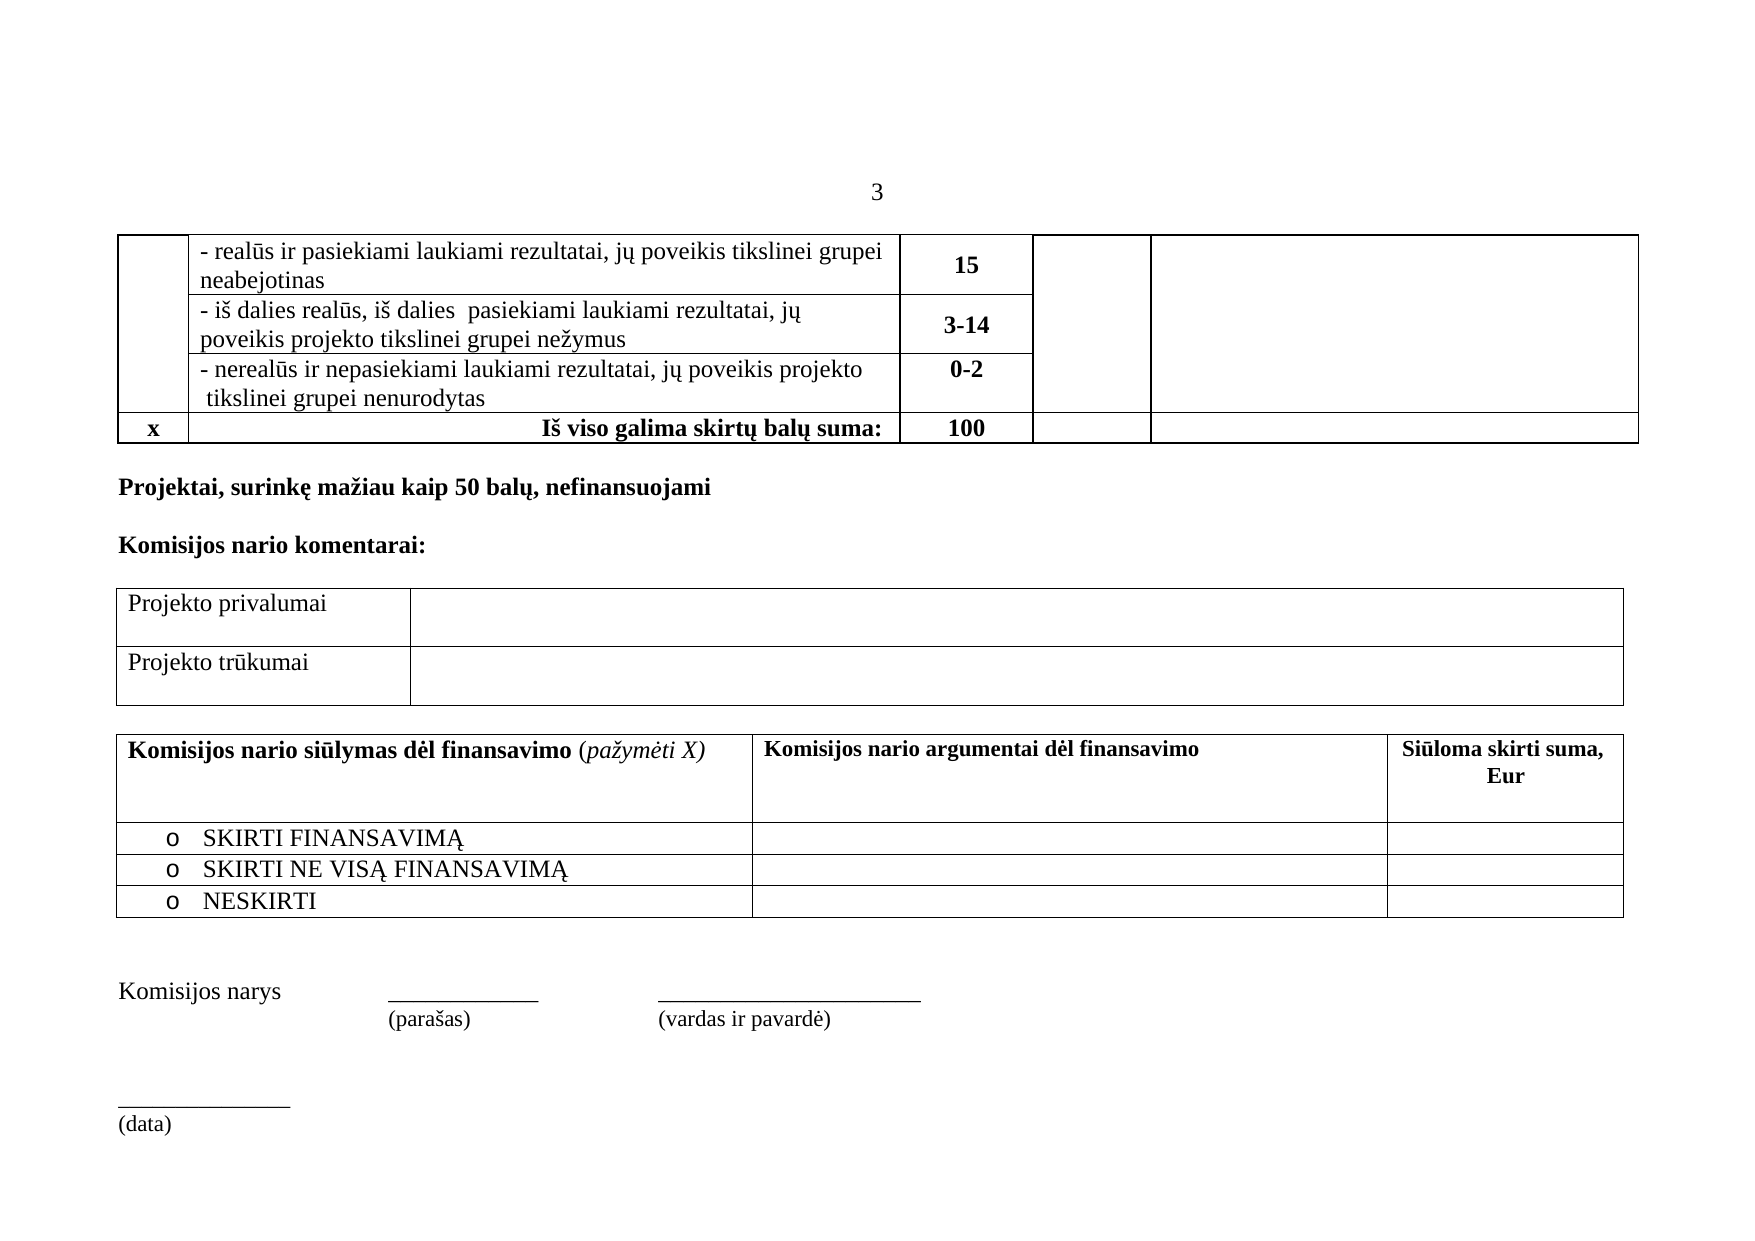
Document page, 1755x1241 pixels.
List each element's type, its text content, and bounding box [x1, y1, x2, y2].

table_cell x [119, 413, 188, 442]
table_header [411, 589, 1623, 646]
table_cell o SKIRTI FINANSAVIMĄ [117, 823, 752, 853]
table_cell - nerealūs ir nepasiekiami laukiami rezultatai, jų poveikis projekto tikslinei grupei nenurodytas [189, 354, 899, 412]
text (data) [118, 1110, 1636, 1136]
table_cell 15 [901, 235, 1032, 294]
table_cell Projekto trūkumai [117, 647, 410, 704]
table_cell 0-2 [901, 354, 1032, 412]
table_cell o NESKIRTI [117, 886, 752, 917]
table_cell [1388, 855, 1623, 885]
table_cell [1152, 236, 1638, 412]
text Projektai, surinkę mažiau kaip 50 balų, nefinansuojami [118, 472, 1636, 501]
table_cell [1034, 413, 1150, 442]
table_cell [1152, 413, 1638, 442]
table_cell [119, 236, 188, 412]
table_cell [1034, 236, 1150, 412]
table_header Komisijos nario argumentai dėl finansavimo [753, 735, 1387, 822]
table_cell [411, 647, 1623, 704]
table_cell o SKIRTI NE VISĄ FINANSAVIMĄ [117, 855, 752, 885]
table_cell - realūs ir pasiekiami laukiami rezultatai, jų poveikis tikslinei grupei neabejotinas [189, 235, 899, 294]
table_cell [1388, 886, 1623, 917]
table_header Siūloma skirti suma, Eur [1388, 735, 1623, 822]
table_cell - iš dalies realūs, iš dalies pasiekiami laukiami rezultatai, jų poveikis projekto tikslinei grupei nežymus [189, 295, 899, 353]
text Komisijos narys ____________ _____________________ [118, 976, 1636, 1004]
table_header Projekto privalumai [117, 589, 410, 646]
table_cell [753, 855, 1387, 885]
text (parašas) (vardas ir pavardė) [388, 1004, 1636, 1031]
table_cell [753, 823, 1387, 853]
table_cell 3-14 [901, 295, 1032, 353]
table_cell Iš viso galima skirtų balų suma: [189, 413, 899, 442]
text _______________ [118, 1084, 1636, 1110]
table_cell [1388, 823, 1623, 853]
table_cell 100 [901, 413, 1032, 442]
text Komisijos nario komentarai: [118, 530, 1636, 559]
table_cell [753, 886, 1387, 917]
table_header Komisijos nario siūlymas dėl finansavimo (pažymėti X) [117, 735, 752, 822]
